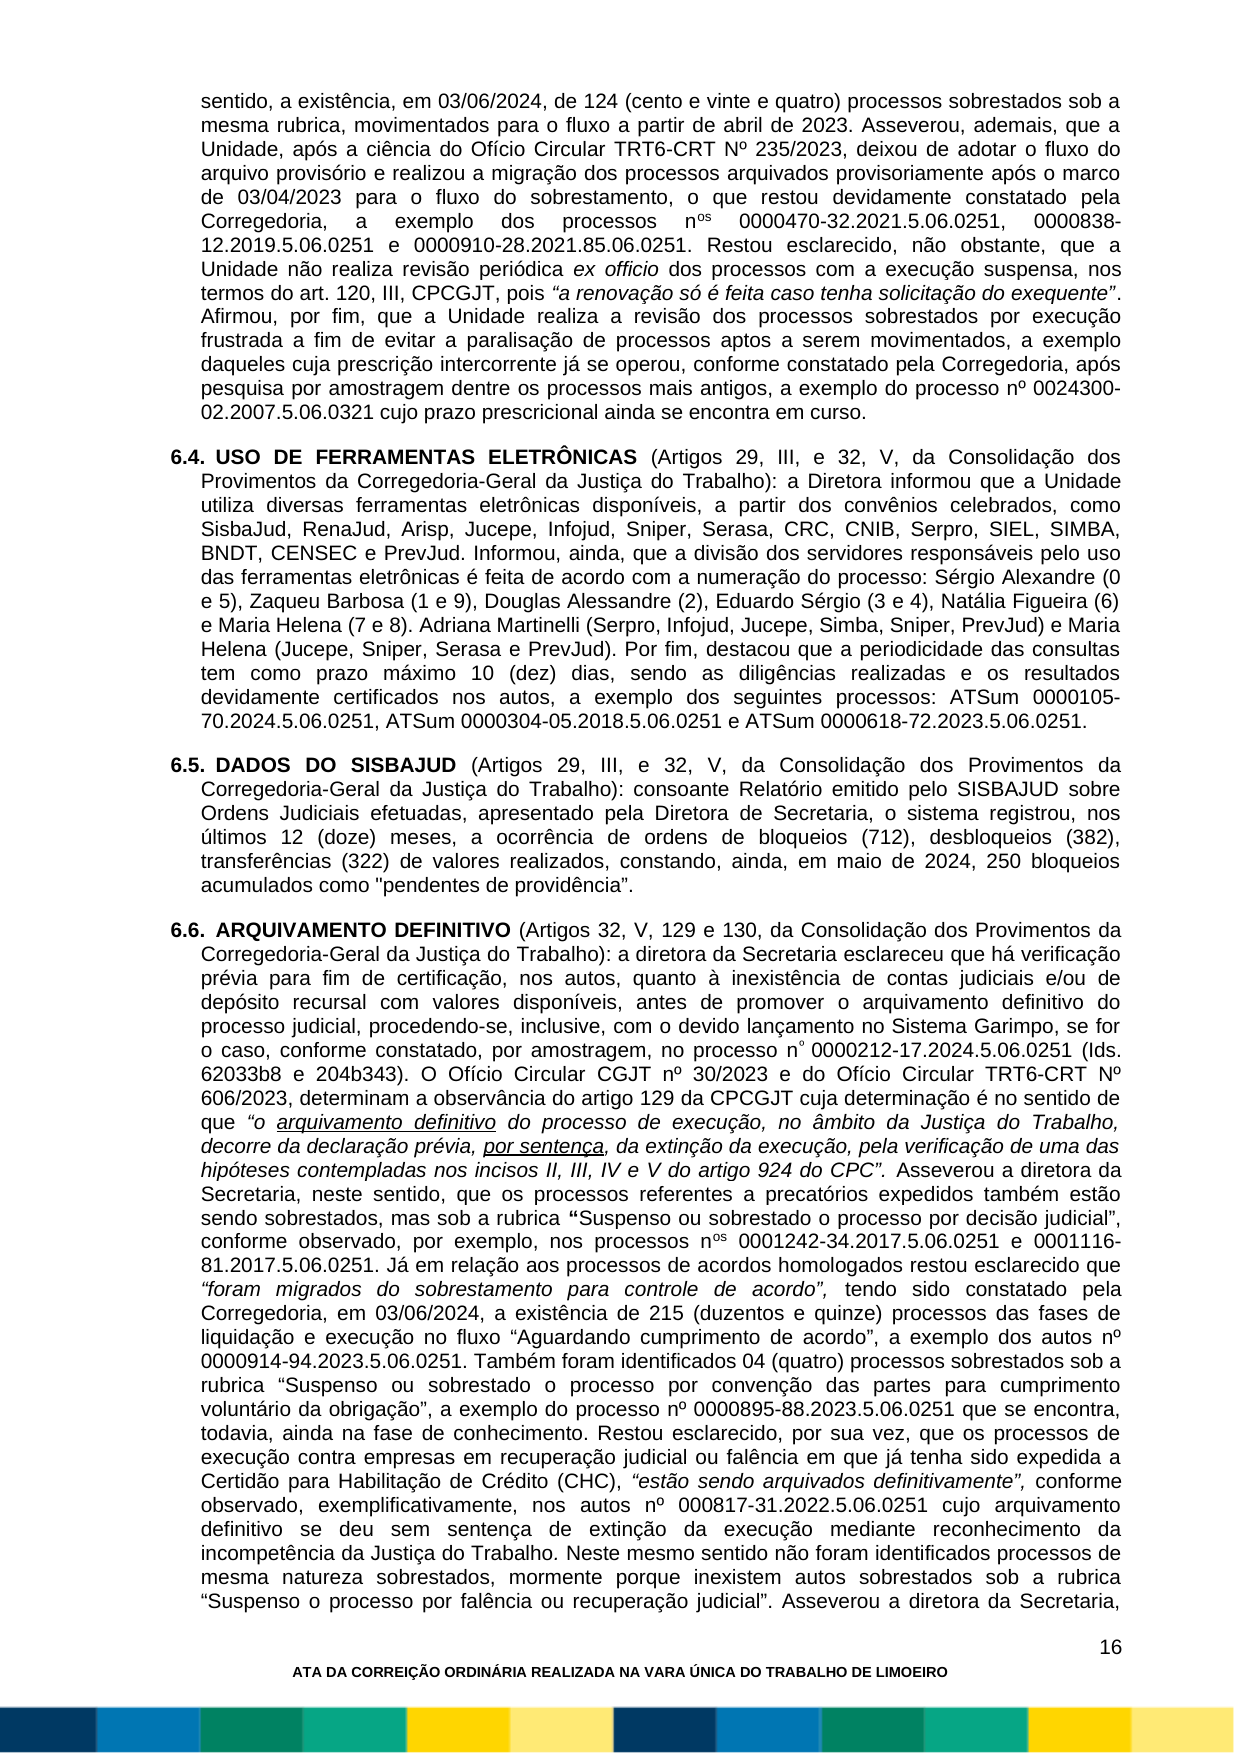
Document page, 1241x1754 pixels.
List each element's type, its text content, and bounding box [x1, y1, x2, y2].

list ARQUIVAMENTO DEFINITIVO (Artigos 32, V, 129 e 130, da Consolidação dos Provimentos da Corregedoria-Geral da Justiça do Trabalho): a diretora da Secretaria esclareceu que há verificação prévia para fim de certificação, nos autos, quanto à inexistência de contas judiciais e/ou de depósito recursal com valores disponíveis, antes de promover o arquivamento definitivo do processo judicial, procedendo-se, inclusive, com o devido lançamento no Sistema Garimpo, se for o caso, conforme constatado, por amostragem, no processo nº 0000212-17.2024.5.06.0251 (Ids. 62033b8 e 204b343). O Ofício Circular CGJT nº 30/2023 e do Ofício Circular TRT6-CRT Nº 606/2023, determinam a observância do artigo 129 da CPCGJT cuja determinação é no sentido de que “o arquivamento definitivo do processo de execução, no âmbito da Justiça do Trabalho, decorre da declaração prévia, por sentença, da extinção da execução, pela verificação de uma das hipóteses contempladas nos incisos II, III, IV e V do artigo 924 do CPC”. Asseverou a diretora da Secretaria, neste sentido, que os processos referentes a precatórios expedidos também estão sendo sobrestados, mas sob a rubrica “Suspenso ou sobrestado o processo por decisão judicial”, conforme observado, por exemplo, nos processos nos 0001242-34.2017.5.06.0251 e 0001116-81.2017.5.06.0251. Já em relação aos processos de acordos homologados restou esclarecido que “foram migrados do sobrestamento para controle de acordo”, tendo sido constatado pela Corregedoria, em 03/06/2024, a existência de 215 (duzentos e quinze) processos das fases de liquidação e execução no fluxo “Aguardando cumprimento de acordo”, a exemplo dos autos nº 0000914-94.2023.5.06.0251. Também foram identificados 04 (quatro) processos sobrestados sob a rubrica “Suspenso ou sobrestado o processo por convenção das partes para cumprimento voluntário da obrigação”, a exemplo do processo nº 0000895-88.2023.5.06.0251 que se encontra, todavia, ainda na fase de conhecimento. Restou esclarecido, por sua vez, que os processos de execução contra empresas em recuperação judicial ou falência em que já tenha sido expedida a Certidão para Habilitação de Crédito (CHC), “estão sendo arquivados definitivamente”, conforme observado, exemplificativamente, nos autos nº 000817-31.2022.5.06.0251 cujo arquivamento definitivo se deu sem sentença de extinção da execução mediante reconhecimento da incompetência da Justiça do Trabalho. Neste mesmo sentido não foram identificados processos de mesma natureza sobrestados, mormente porque inexistem autos sobrestados sob a rubrica “Suspenso o processo por falência ou recuperação judicial”. Asseverou a diretora da Secretaria, [156, 918, 1122, 1613]
list USO DE FERRAMENTAS ELETRÔNICAS (Artigos 29, III, e 32, V, da Consolidação dos Provimentos da Corregedoria-Geral da Justiça do Trabalho): a Diretora informou que a Unidade utiliza diversas ferramentas eletrônicas disponíveis, a partir dos convênios celebrados, como SisbaJud, RenaJud, Arisp, Jucepe, Infojud, Sniper, Serasa, CRC, CNIB, Serpro, SIEL, SIMBA, BNDT, CENSEC e PrevJud. Informou, ainda, que a divisão dos servidores responsáveis pelo uso das ferramentas eletrônicas é feita de acordo com a numeração do processo: Sérgio Alexandre (0 e 5), Zaqueu Barbosa (1 e 9), Douglas Alessandre (2), Eduardo Sérgio (3 e 4), Natália Figueira (6) e Maria Helena (7 e 8). Adriana Martinelli (Serpro, Infojud, Jucepe, Simba, Sniper, PrevJud) e Maria Helena (Jucepe, Sniper, Serasa e PrevJud). Por fim, destacou que a periodicidade das consultas tem como prazo máximo 10 (dez) dias, sendo as diligências realizadas e os resultados devidamente certificados nos autos, a exemplo dos seguintes processos: ATSum 0000105-70.2024.5.06.0251, ATSum 0000304-05.2018.5.06.0251 e ATSum 0000618-72.2023.5.06.0251. [156, 445, 1122, 732]
list DADOS DO SISBAJUD (Artigos 29, III, e 32, V, da Consolidação dos Provimentos da Corregedoria-Geral da Justiça do Trabalho): consoante Relatório emitido pelo SISBAJUD sobre Ordens Judiciais efetuadas, apresentado pela Diretora de Secretaria, o sistema registrou, nos últimos 12 (doze) meses, a ocorrência de ordens de bloqueios (712), desbloqueios (382), transferências (322) de valores realizados, constando, ainda, em maio de 2024, 250 bloqueios acumulados como "pendentes de providência”. [156, 753, 1122, 897]
list sentido, a existência, em 03/06/2024, de 124 (cento e vinte e quatro) processos sobrestados sob a mesma rubrica, movimentados para o fluxo a partir de abril de 2023. Asseverou, ademais, que a Unidade, após a ciência do Ofício Circular TRT6-CRT Nº 235/2023, deixou de adotar o fluxo do arquivo provisório e realizou a migração dos processos arquivados provisoriamente após o marco de 03/04/2023 para o fluxo do sobrestamento, o que restou devidamente constatado pela Corregedoria, a exemplo dos processos nos 0000470-32.2021.5.06.0251, 0000838-12.2019.5.06.0251 e 0000910-28.2021.85.06.0251. Restou esclarecido, não obstante, que a Unidade não realiza revisão periódica ex officio dos processos com a execução suspensa, nos termos do art. 120, III, CPCGJT, pois “a renovação só é feita caso tenha solicitação do exequente”. Afirmou, por fim, que a Unidade realiza a revisão dos processos sobrestados por execução frustrada a fim de evitar a paralisação de processos aptos a serem movimentados, a exemplo daqueles cuja prescrição intercorrente já se operou, conforme constatado pela Corregedoria, após pesquisa por amostragem dentre os processos mais antigos, a exemplo do processo nº 0024300-02.2007.5.06.0321 cujo prazo prescricional ainda se encontra em curso. [156, 89, 1122, 424]
